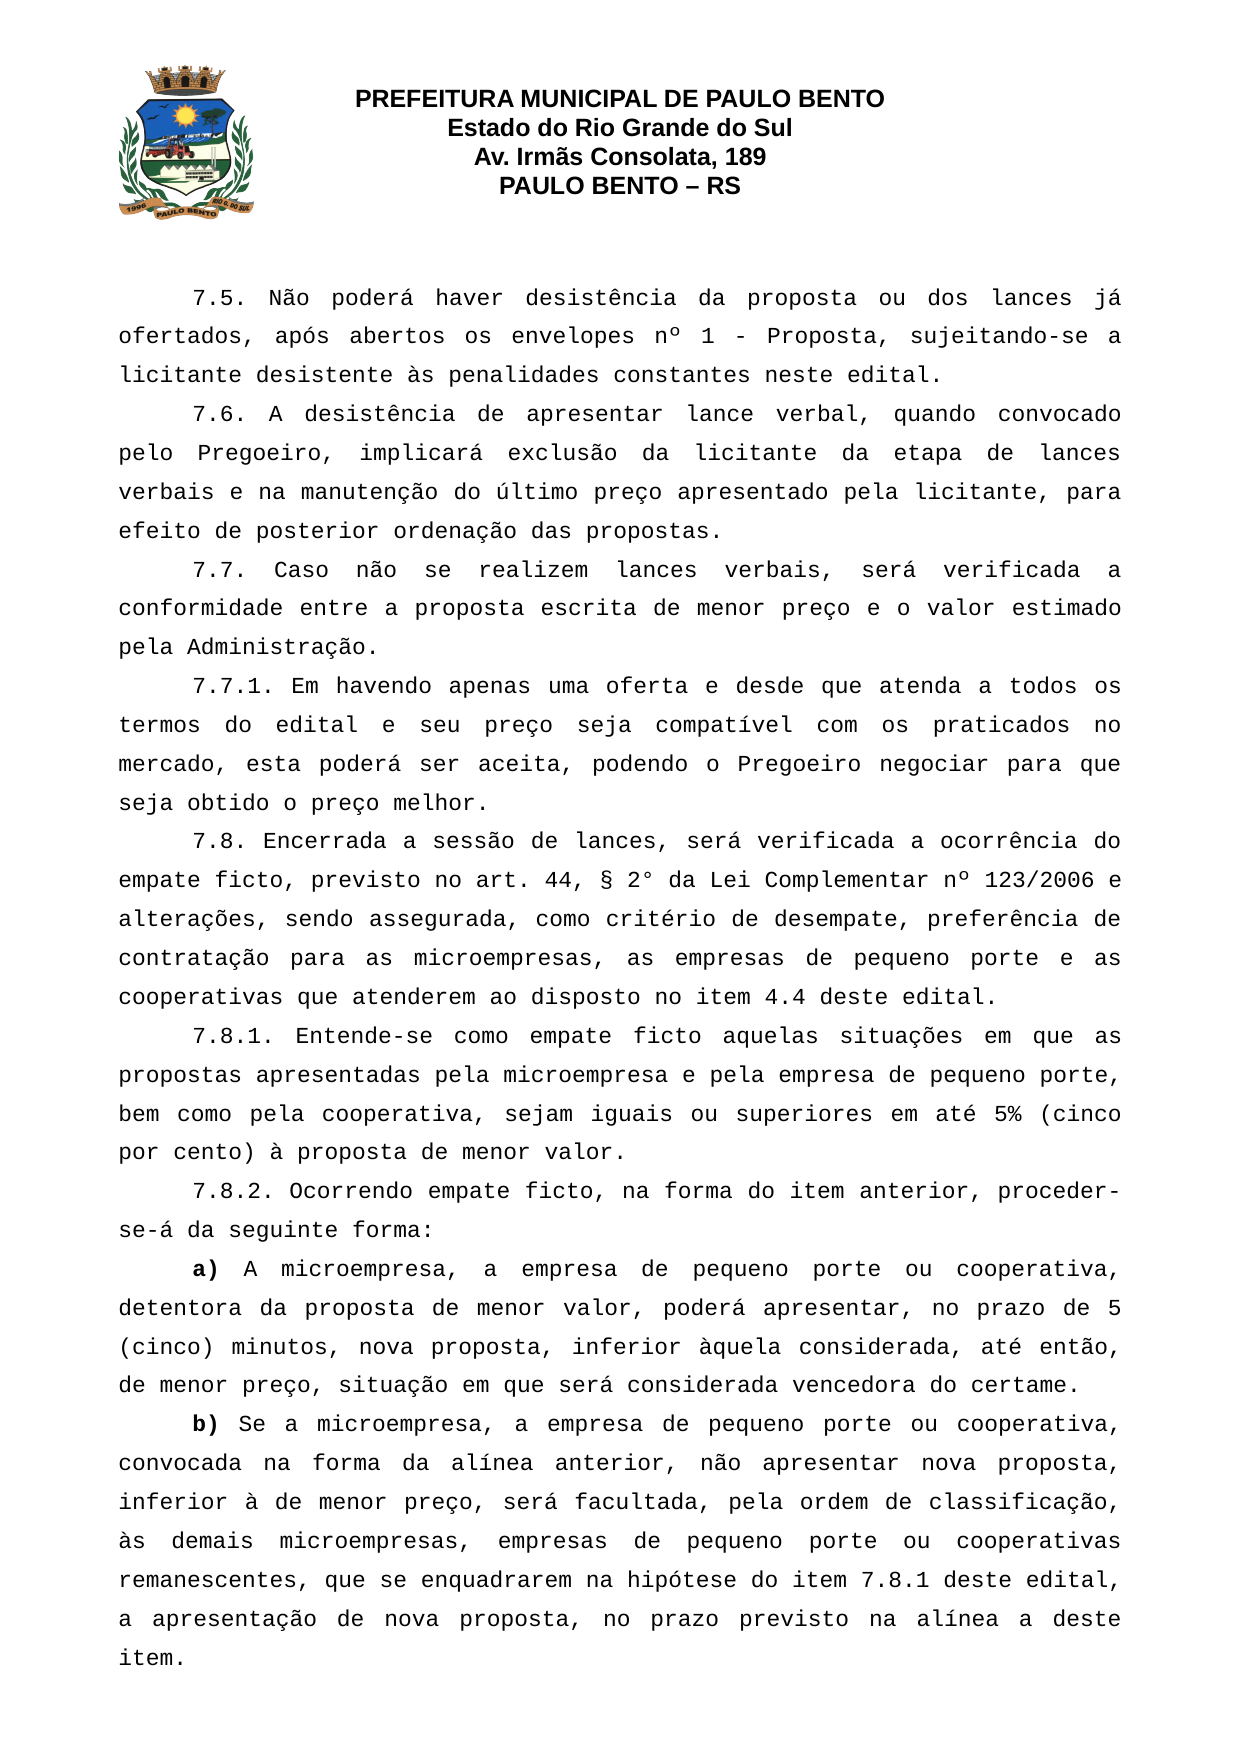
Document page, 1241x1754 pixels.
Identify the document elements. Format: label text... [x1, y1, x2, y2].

text b) Se a microempresa, a empresa de pequeno porte ou cooperativa, convocada na forma da alínea anterior, não apresentar nova proposta, inferior à de menor preço, será facultada, pela ordem de classificação, às demais microempresas, empresas de pequeno porte ou cooperativas remanescentes, que se enquadrarem na hipótese do item 7.8.1 deste edital, a apresentação de nova proposta, no prazo previsto na alínea a deste item. [118, 1413, 1122, 1672]
text 7.7.1. Em havendo apenas uma oferta e desde que atenda a todos os termos do edital e seu preço seja compatível com os praticados no mercado, esta poderá ser aceita, podendo o Pregoeiro negociar para que seja obtido o preço melhor. [118, 674, 1122, 817]
text a) A microempresa, a empresa de pequeno porte ou cooperativa, detentora da proposta de menor valor, poderá apresentar, no prazo de 5 (cinco) minutos, nova proposta, inferior àquela considerada, até então, de menor preço, situação em que será considerada vencedora do certame. [118, 1257, 1122, 1400]
text 7.8.1. Entende-se como empate ficto aquelas situações em que as propostas apresentadas pela microempresa e pela empresa de pequeno porte, bem como pela cooperativa, sejam iguais ou superiores em até 5% (cinco por cento) à proposta de menor valor. [118, 1024, 1122, 1167]
text 7.8.2. Ocorrendo empate ficto, na forma do item anterior, proceder-se-á da seguinte forma: [118, 1179, 1122, 1244]
text 7.6. A desistência de apresentar lance verbal, quando convocado pelo Pregoeiro, implicará exclusão da licitante da etapa de lances verbais e na manutenção do último preço apresentado pela licitante, para efeito de posterior ordenação das propostas. [118, 402, 1122, 545]
text 7.5. Não poderá haver desistência da proposta ou dos lances já ofertados, após abertos os envelopes nº 1 - Proposta, sujeitando-se a licitante desistente às penalidades constantes neste edital. [118, 286, 1122, 389]
text 7.7. Caso não se realizem lances verbais, será verificada a conformidade entre a proposta escrita de menor preço e o valor estimado pela Administração. [118, 558, 1122, 662]
text 7.8. Encerrada a sessão de lances, será verificada a ocorrência do empate ficto, previsto no art. 44, § 2° da Lei Complementar nº 123/2006 e alterações, sendo assegurada, como critério de desempate, preferência de contratação para as microempresas, as empresas de pequeno porte e as cooperativas que atenderem ao disposto no item 4.4 deste edital. [118, 830, 1122, 1011]
